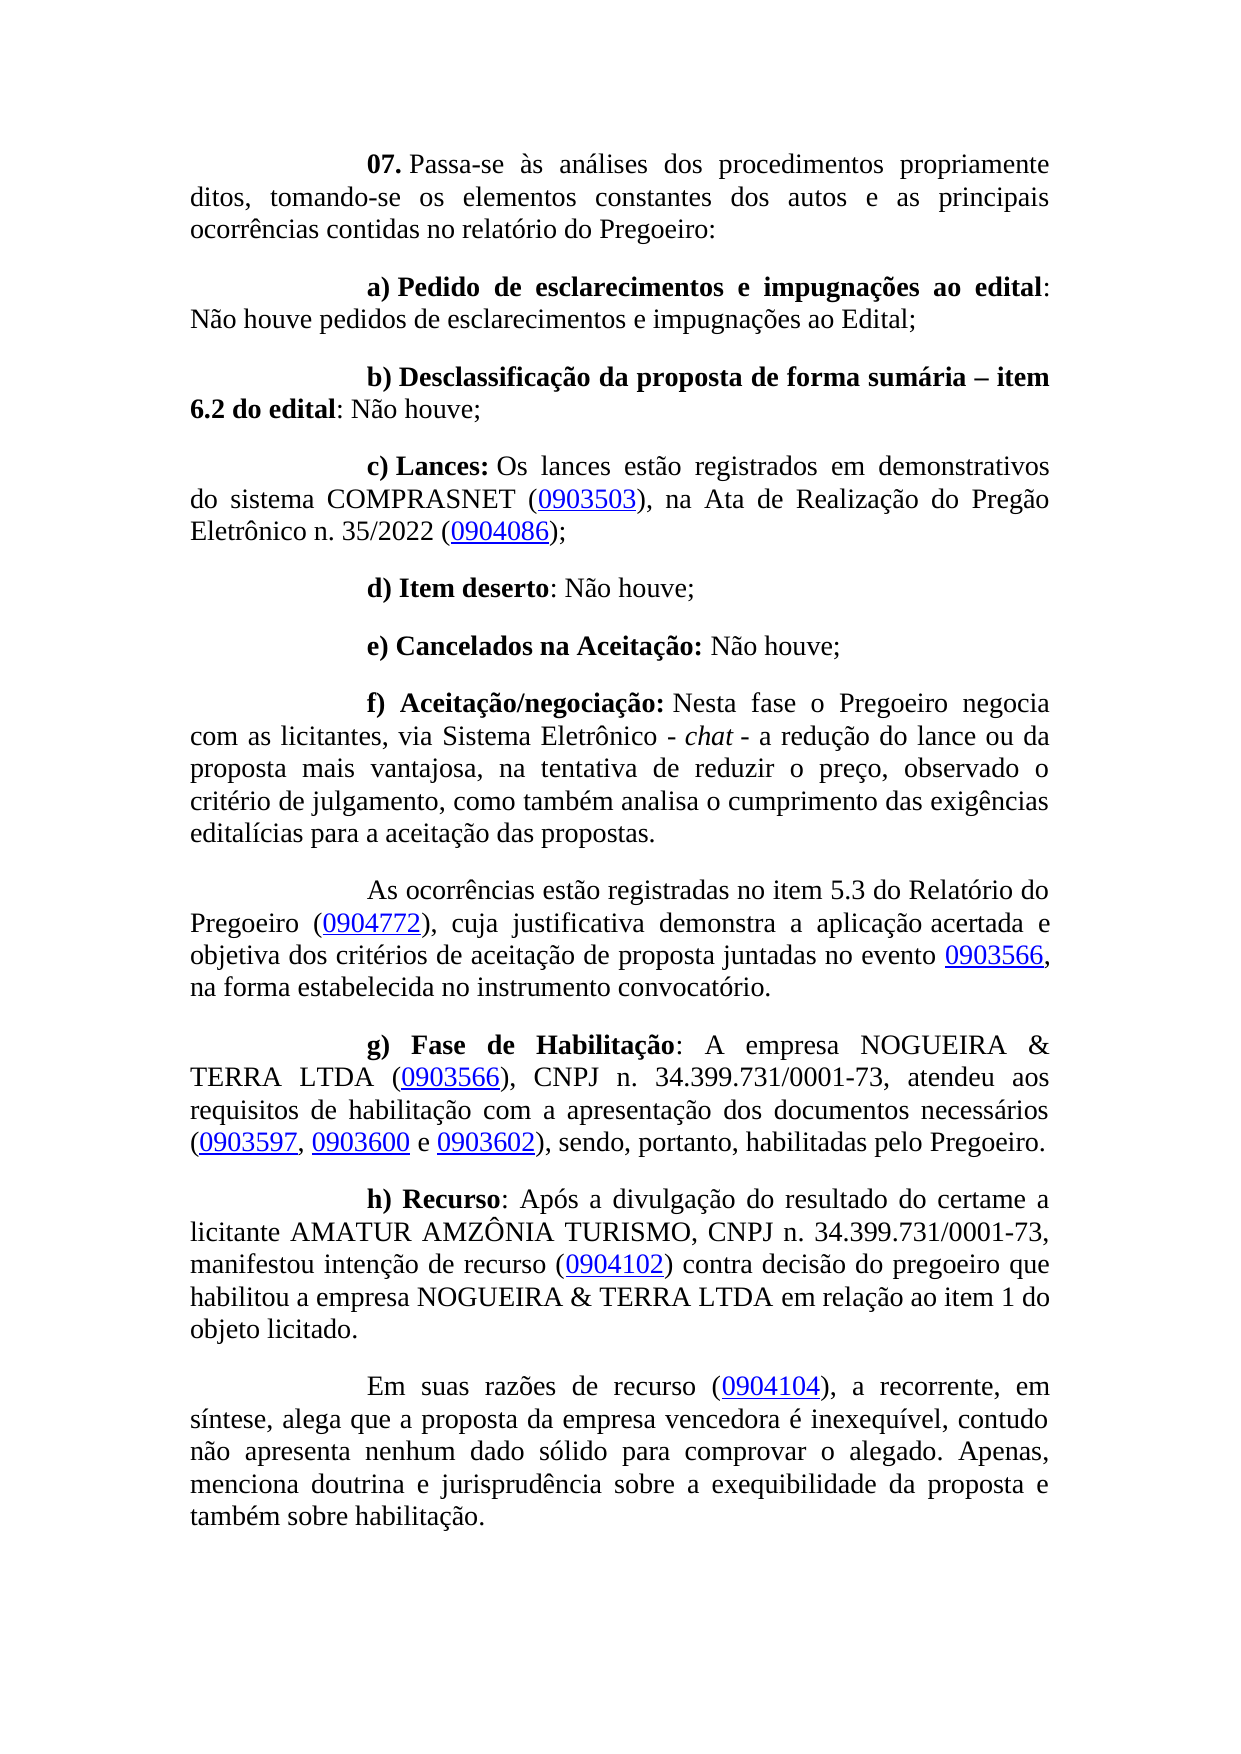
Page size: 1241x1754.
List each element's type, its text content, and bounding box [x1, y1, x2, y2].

text g) Fase de Habilitação: A empresa NOGUEIRA & TERRA LTDA (0903566), CNPJ n. 34.399.731/0001-73, atendeu aos requisitos de habilitação com a apresentação dos documentos necessários (0903597, 0903600 e 0903602), sendo, portanto, habilitadas pelo Pregoeiro. [190, 1028, 1051, 1157]
text e) Cancelados na Aceitação: Não houve; [190, 629, 1051, 661]
text 07. Passa-se às análises dos procedimentos propriamente ditos, tomando-se os elementos constantes dos autos e as principais ocorrências contidas no relatório do Pregoeiro: [190, 148, 1051, 245]
text d) Item deserto: Não houve; [190, 572, 1051, 604]
text As ocorrências estão registradas no item 5.3 do Relatório do Pregoeiro (0904772), cuja justificativa demonstra a aplicação acertada e objetiva dos critérios de aceitação de proposta juntadas no evento 0903566, na forma estabelecida no instrumento convocatório. [190, 873, 1051, 1003]
text f) Aceitação/negociação: Nesta fase o Pregoeiro negocia com as licitantes, via Sistema Eletrônico - chat - a redução do lance ou da proposta mais vantajosa, na tentativa de reduzir o preço, observado o critério de julgamento, como também analisa o cumprimento das exigências editalícias para a aceitação das propostas. [190, 686, 1051, 848]
text b) Desclassificação da proposta de forma sumária – item 6.2 do edital: Não houve; [190, 359, 1051, 424]
text h) Recurso: Após a divulgação do resultado do certame a licitante AMATUR AMZÔNIA TURISMO, CNPJ n. 34.399.731/0001-73, manifestou intenção de recurso (0904102) contra decisão do pregoeiro que habilitou a empresa NOGUEIRA & TERRA LTDA em relação ao item 1 do objeto licitado. [190, 1182, 1051, 1344]
text c) Lances: Os lances estão registrados em demonstrativos do sistema COMPRASNET (0903503), na Ata de Realização do Pregão Eletrônico n. 35/2022 (0904086); [190, 449, 1051, 547]
text a) Pedido de esclarecimentos e impugnações ao edital: Não houve pedidos de esclarecimentos e impugnações ao Edital; [190, 270, 1051, 334]
text Em suas razões de recurso (0904104), a recorrente, em síntese, alega que a proposta da empresa vencedora é inexequível, contudo não apresenta nenhum dado sólido para comprovar o alegado. Apenas, menciona doutrina e jurisprudência sobre a exequibilidade da proposta e também sobre habilitação. [190, 1369, 1051, 1531]
